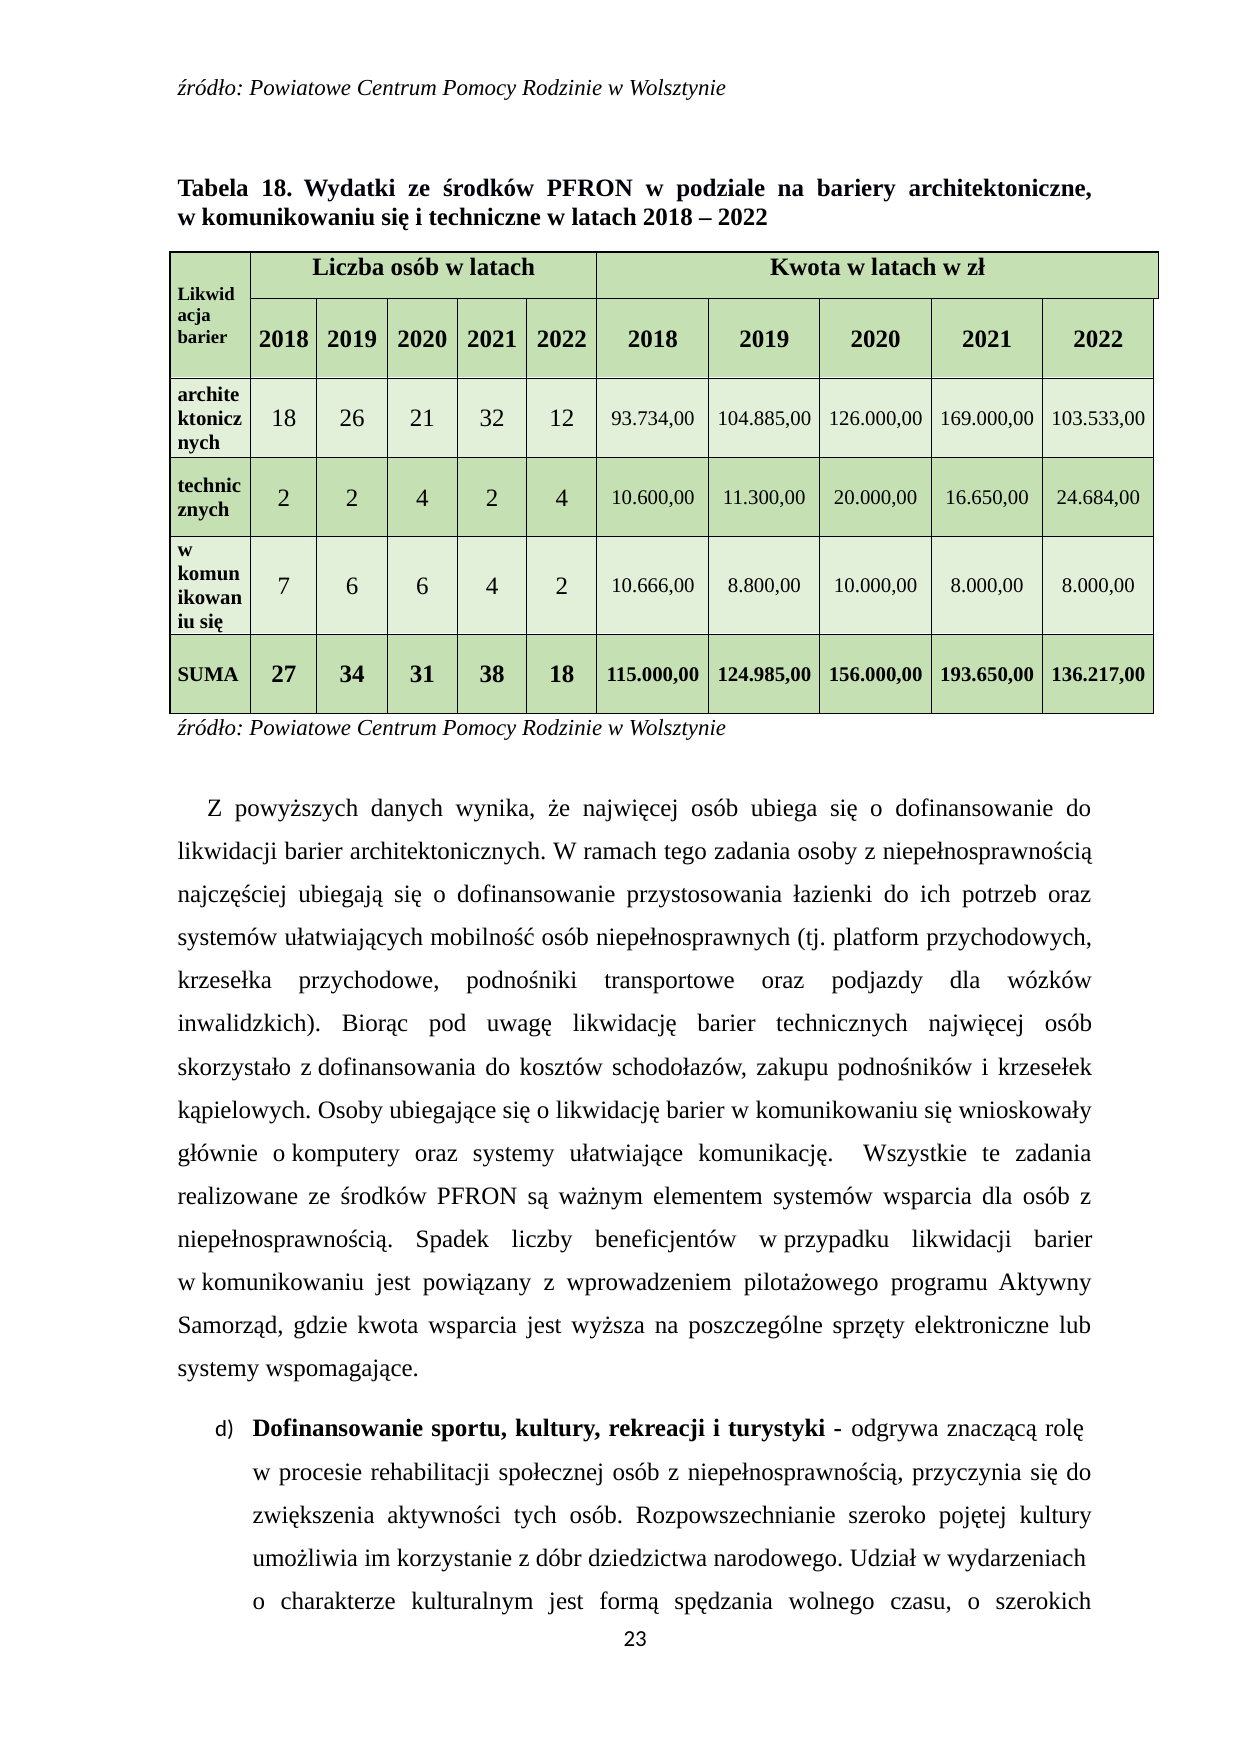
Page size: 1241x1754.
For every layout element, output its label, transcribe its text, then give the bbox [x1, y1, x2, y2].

table_cell 10.666,00 [597, 537, 708, 633]
table_cell [1154, 634, 1158, 713]
table_cell 104.885,00 [709, 379, 819, 457]
table_cell 115.000,00 [597, 635, 708, 713]
table_cell 8.800,00 [709, 537, 819, 633]
table_cell 2021 [932, 299, 1042, 377]
table_cell [1154, 536, 1158, 633]
table_cell [1154, 457, 1158, 536]
table_header Kwota w latach w zł [597, 253, 1158, 298]
table_cell 26 [317, 379, 387, 457]
table_cell 103.533,00 [1043, 379, 1153, 457]
table_cell 2021 [458, 299, 526, 377]
table_cell 136.217,00 [1043, 635, 1153, 713]
table_cell 126.000,00 [820, 379, 931, 457]
table_cell 11.300,00 [709, 458, 819, 536]
table_cell 2020 [820, 299, 931, 377]
table_cell [1154, 378, 1158, 457]
table_header Liczba osób w latach [251, 253, 596, 298]
table_cell 16.650,00 [932, 458, 1042, 536]
table_cell 32 [458, 379, 526, 457]
table_cell 38 [458, 635, 526, 713]
text źródło: Powiatowe Centrum Pomocy Rodzinie w Wolsztynie [177, 714, 1092, 740]
table_cell SUMA [171, 635, 250, 713]
table_cell 93.734,00 [597, 379, 708, 457]
table_cell 169.000,00 [932, 379, 1042, 457]
table_cell 2 [527, 537, 596, 633]
table_cell technicznych [171, 458, 250, 536]
table_cell 4 [458, 537, 526, 633]
table_cell 24.684,00 [1043, 458, 1153, 536]
table_cell 6 [317, 537, 387, 633]
table_cell w komunikowaniu się [171, 537, 250, 633]
table_cell 2019 [317, 299, 387, 377]
table_cell 10.600,00 [597, 458, 708, 536]
text Tabela 18. Wydatki ze środków PFRON w podziale na bariery architektoniczne, w komunikowaniu się i techniczne w latach 2018 – 2022 [177, 173, 1092, 231]
table_cell 124.985,00 [709, 635, 819, 713]
table_cell architektonicznych [171, 379, 250, 457]
table_cell 4 [388, 458, 457, 536]
table_cell 2 [458, 458, 526, 536]
table_cell 31 [388, 635, 457, 713]
table_header Likwidacja barier [171, 253, 250, 377]
table_cell 2 [317, 458, 387, 536]
text źródło: Powiatowe Centrum Pomocy Rodzinie w Wolsztynie [177, 74, 1092, 100]
table_cell 156.000,00 [820, 635, 931, 713]
table_cell 34 [317, 635, 387, 713]
table_cell 2020 [388, 299, 457, 377]
table_cell 2022 [527, 299, 596, 377]
table_cell 8.000,00 [1043, 537, 1153, 633]
table_cell 6 [388, 537, 457, 633]
table_cell 10.000,00 [820, 537, 931, 633]
table_cell 18 [527, 635, 596, 713]
table_cell 2 [251, 458, 316, 536]
table_cell 2018 [597, 299, 708, 377]
table_cell 21 [388, 379, 457, 457]
table_cell 7 [251, 537, 316, 633]
table_cell 2022 [1043, 299, 1153, 377]
table_cell 20.000,00 [820, 458, 931, 536]
table_cell 2018 [251, 299, 316, 377]
table_cell 8.000,00 [932, 537, 1042, 633]
list Dofinansowanie sportu, kultury, rekreacji i turystyki - odgrywa znaczącą rolę w procesie rehabilitacji społecznej osób z niepełnosprawnością, przyczynia się do zwiększenia aktywności tych osób. Rozpowszechnianie szeroko pojętej kultury umożliwia im korzystanie z dóbr dziedzictwa narodowego. Udział w wydarzeniach o charakterze kulturalnym jest formą spędzania wolnego czasu, o szerokich [215, 1413, 1092, 1615]
table_cell [1154, 299, 1158, 377]
table_cell 2019 [709, 299, 819, 377]
table_cell 193.650,00 [932, 635, 1042, 713]
table_cell 12 [527, 379, 596, 457]
text Z powyższych danych wynika, że najwięcej osób ubiega się o dofinansowanie do likwidacji barier architektonicznych. W ramach tego zadania osoby z niepełnosprawnością najczęściej ubiegają się o dofinansowanie przystosowania łazienki do ich potrzeb oraz systemów ułatwiających mobilność osób niepełnosprawnych (tj. platform przychodowych, krzesełka przychodowe, podnośniki transportowe oraz podjazdy dla wózków inwalidzkich). Biorąc pod uwagę likwidację barier technicznych najwięcej osób skorzystało z dofinansowania do kosztów schodołazów, zakupu podnośników i krzesełek kąpielowych. Osoby ubiegające się o likwidację barier w komunikowaniu się wnioskowały głównie o komputery oraz systemy ułatwiające komunikację. Wszystkie te zadania realizowane ze środków PFRON są ważnym elementem systemów wsparcia dla osób z niepełnosprawnością. Spadek liczby beneficjentów w przypadku likwidacji barier w komunikowaniu jest powiązany z wprowadzeniem pilotażowego programu Aktywny Samorząd, gdzie kwota wsparcia jest wyższa na poszczególne sprzęty elektroniczne lub systemy wspomagające. [177, 793, 1092, 1382]
table_cell 4 [527, 458, 596, 536]
table_cell 18 [251, 379, 316, 457]
table_cell 27 [251, 635, 316, 713]
